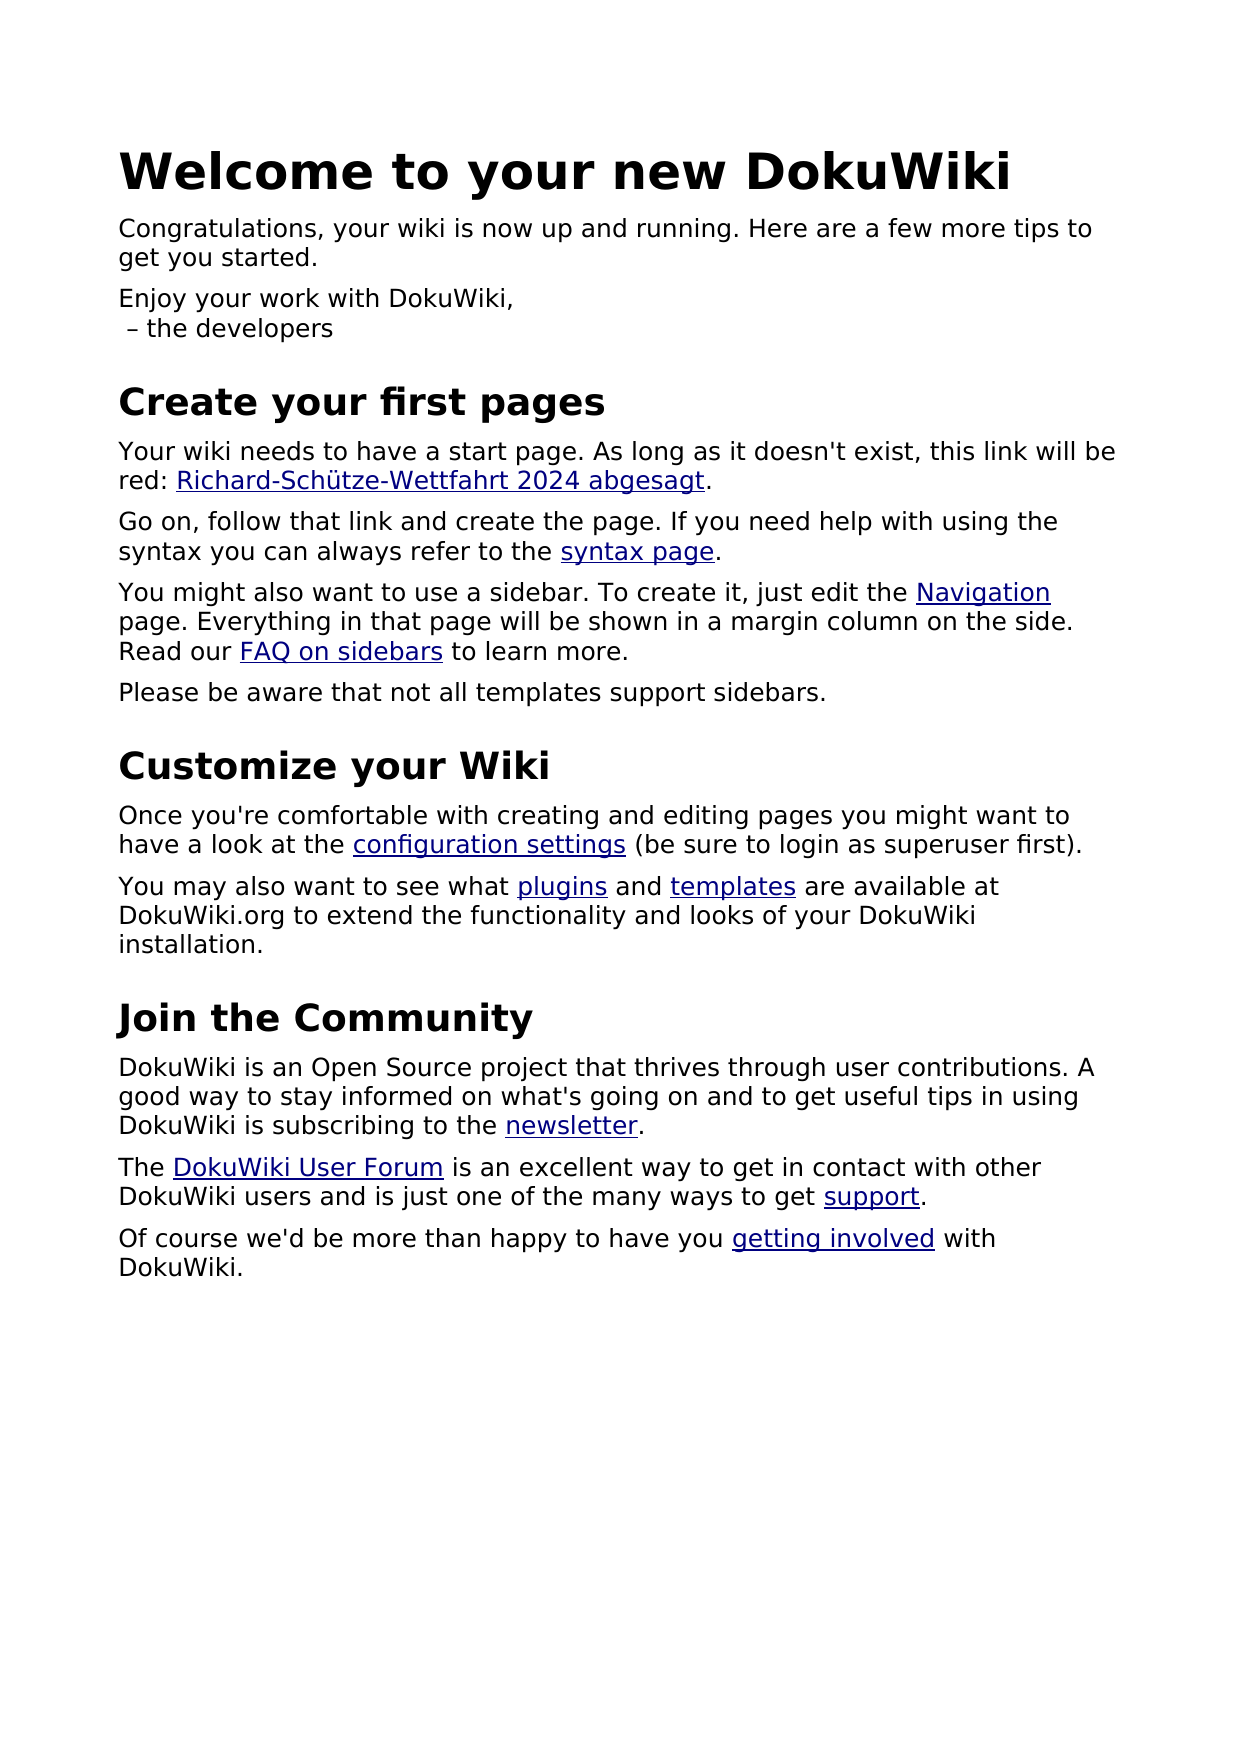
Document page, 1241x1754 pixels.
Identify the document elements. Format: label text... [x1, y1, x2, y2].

text You may also want to see what plugins and templates are available at DokuWiki.org to extend the functionality and looks of your DokuWiki installation. [118, 872, 1122, 959]
subtitle Join the Community [118, 997, 1122, 1041]
text Once you're comfortable with creating and editing pages you might want to have a look at the configuration settings (be sure to login as superuser first). [118, 801, 1122, 859]
subtitle Customize your Wiki [118, 745, 1122, 789]
text You might also want to use a sidebar. To create it, just edit the Navigation page. Everything in that page will be shown in a margin column on the side. Read our FAQ on sidebars to learn more. [118, 578, 1122, 666]
text DokuWiki is an Open Source project that thrives through user contributions. A good way to stay informed on what's going on and to get useful tips in using DokuWiki is subscribing to the newsletter. [118, 1053, 1122, 1141]
subtitle Create your first pages [118, 381, 1122, 424]
text Congratulations, your wiki is now up and running. Here are a few more tips to get you started. [118, 214, 1122, 272]
text Of course we'd be more than happy to have you getting involved with DokuWiki. [118, 1224, 1122, 1282]
text Enjoy your work with DokuWiki, – the developers [118, 285, 1122, 343]
text The DokuWiki User Forum is an excellent way to get in contact with other DokuWiki users and is just one of the many ways to get support. [118, 1153, 1122, 1211]
text Go on, follow that link and create the page. If you need help with using the syntax you can always refer to the syntax page. [118, 507, 1122, 566]
text Your wiki needs to have a start page. As long as it doesn't exist, this link will be red: Richard-Schütze-Wettfahrt 2024 abgesagt. [118, 437, 1122, 495]
subtitle Welcome to your new DokuWiki [118, 143, 1122, 201]
text Please be aware that not all templates support sidebars. [118, 678, 1122, 707]
